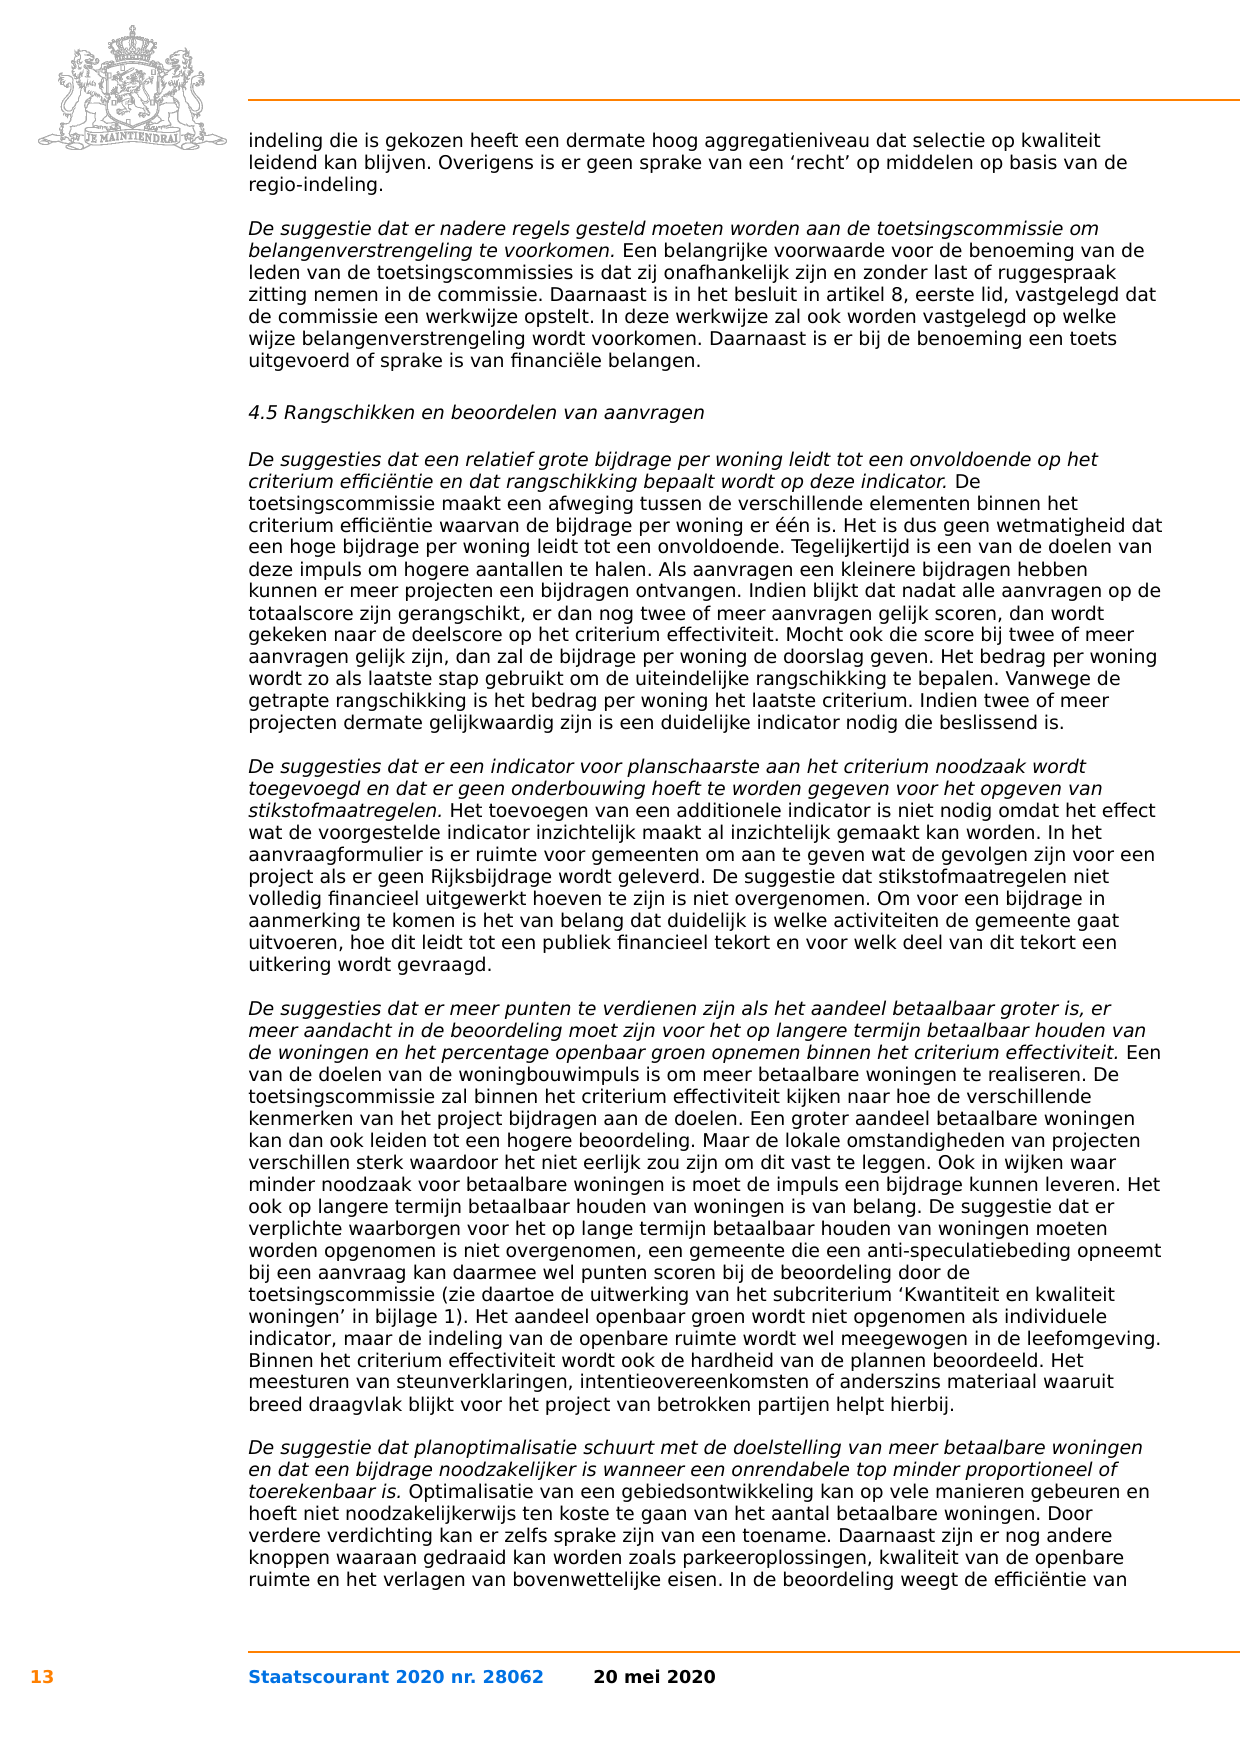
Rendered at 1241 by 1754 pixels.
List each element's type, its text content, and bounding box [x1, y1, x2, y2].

text De suggestie dat planoptimalisatie schuurt met de doelstelling van meer betaalbare woningen en dat een bijdrage noodzakelijker is wanneer een onrendabele top minder proportioneel of toerekenbaar is. Optimalisatie van een gebiedsontwikkeling kan op vele manieren gebeuren en hoeft niet noodzakelijkerwijs ten koste te gaan van het aantal betaalbare woningen. Door verdere verdichting kan er zelfs sprake zijn van een toename. Daarnaast zijn er nog andere knoppen waaraan gedraaid kan worden zoals parkeeroplossingen, kwaliteit van de openbare ruimte en het verlagen van bovenwettelijke eisen. In de beoordeling weegt de efficiëntie van [248, 1437, 1163, 1591]
text De suggesties dat er meer punten te verdienen zijn als het aandeel betaalbaar groter is, er meer aandacht in de beoordeling moet zijn voor het op langere termijn betaalbaar houden van de woningen en het percentage openbaar groen opnemen binnen het criterium effectiviteit. Een van de doelen van de woningbouwimpuls is om meer betaalbare woningen te realiseren. De toetsingscommissie zal binnen het criterium effectiviteit kijken naar hoe de verschillende kenmerken van het project bijdragen aan de doelen. Een groter aandeel betaalbare woningen kan dan ook leiden tot een hogere beoordeling. Maar de lokale omstandigheden van projecten verschillen sterk waardoor het niet eerlijk zou zijn om dit vast te leggen. Ook in wijken waar minder noodzaak voor betaalbare woningen is moet de impuls een bijdrage kunnen leveren. Het ook op langere termijn betaalbaar houden van woningen is van belang. De suggestie dat er verplichte waarborgen voor het op lange termijn betaalbaar houden van woningen moeten worden opgenomen is niet overgenomen, een gemeente die een anti-speculatiebeding opneemt bij een aanvraag kan daarmee wel punten scoren bij de beoordeling door de toetsingscommissie (zie daartoe de uitwerking van het subcriterium ‘Kwantiteit en kwaliteit woningen’ in bijlage 1). Het aandeel openbaar groen wordt niet opgenomen als individuele indicator, maar de indeling van de openbare ruimte wordt wel meegewogen in de leefomgeving. Binnen het criterium effectiviteit wordt ook de hardheid van de plannen beoordeeld. Het meesturen van steunverklaringen, intentieovereenkomsten of anderszins materiaal waaruit breed draagvlak blijkt voor het project van betrokken partijen helpt hierbij. [248, 998, 1163, 1415]
picture [38, 25, 227, 150]
text indeling die is gekozen heeft een dermate hoog aggregatieniveau dat selectie op kwaliteit leidend kan blijven. Overigens is er geen sprake van een ‘recht’ op middelen op basis van de regio-indeling. [248, 130, 1163, 196]
subtitle 4.5 Rangschikken en beoordelen van aanvragen [248, 402, 1163, 423]
text De suggesties dat een relatief grote bijdrage per woning leidt tot een onvoldoende op het criterium efficiëntie en dat rangschikking bepaalt wordt op deze indicator. De toetsingscommissie maakt een afweging tussen de verschillende elementen binnen het criterium efficiëntie waarvan de bijdrage per woning er één is. Het is dus geen wetmatigheid dat een hoge bijdrage per woning leidt tot een onvoldoende. Tegelijkertijd is een van de doelen van deze impuls om hogere aantallen te halen. Als aanvragen een kleinere bijdragen hebben kunnen er meer projecten een bijdragen ontvangen. Indien blijkt dat nadat alle aanvragen op de totaalscore zijn gerangschikt, er dan nog twee of meer aanvragen gelijk scoren, dan wordt gekeken naar de deelscore op het criterium effectiviteit. Mocht ook die score bij twee of meer aanvragen gelijk zijn, dan zal de bijdrage per woning de doorslag geven. Het bedrag per woning wordt zo als laatste stap gebruikt om de uiteindelijke rangschikking te bepalen. Vanwege de getrapte rangschikking is het bedrag per woning het laatste criterium. Indien twee of meer projecten dermate gelijkwaardig zijn is een duidelijke indicator nodig die beslissend is. [248, 448, 1163, 734]
text De suggesties dat er een indicator voor planschaarste aan het criterium noodzaak wordt toegevoegd en dat er geen onderbouwing hoeft te worden gegeven voor het opgeven van stikstofmaatregelen. Het toevoegen van een additionele indicator is niet nodig omdat het effect wat de voorgestelde indicator inzichtelijk maakt al inzichtelijk gemaakt kan worden. In het aanvraagformulier is er ruimte voor gemeenten om aan te geven wat de gevolgen zijn voor een project als er geen Rijksbijdrage wordt geleverd. De suggestie dat stikstofmaatregelen niet volledig financieel uitgewerkt hoeven te zijn is niet overgenomen. Om voor een bijdrage in aanmerking te komen is het van belang dat duidelijk is welke activiteiten de gemeente gaat uitvoeren, hoe dit leidt tot een publiek financieel tekort en voor welk deel van dit tekort een uitkering wordt gevraagd. [248, 756, 1163, 976]
text De suggestie dat er nadere regels gesteld moeten worden aan de toetsingscommissie om belangenverstrengeling te voorkomen. Een belangrijke voorwaarde voor de benoeming van de leden van de toetsingscommissies is dat zij onafhankelijk zijn en zonder last of ruggespraak zitting nemen in de commissie. Daarnaast is in het besluit in artikel 8, eerste lid, vastgelegd dat de commissie een werkwijze opstelt. In deze werkwijze zal ook worden vastgelegd op welke wijze belangenverstrengeling wordt voorkomen. Daarnaast is er bij de benoeming een toets uitgevoerd of sprake is van financiële belangen. [248, 218, 1163, 372]
